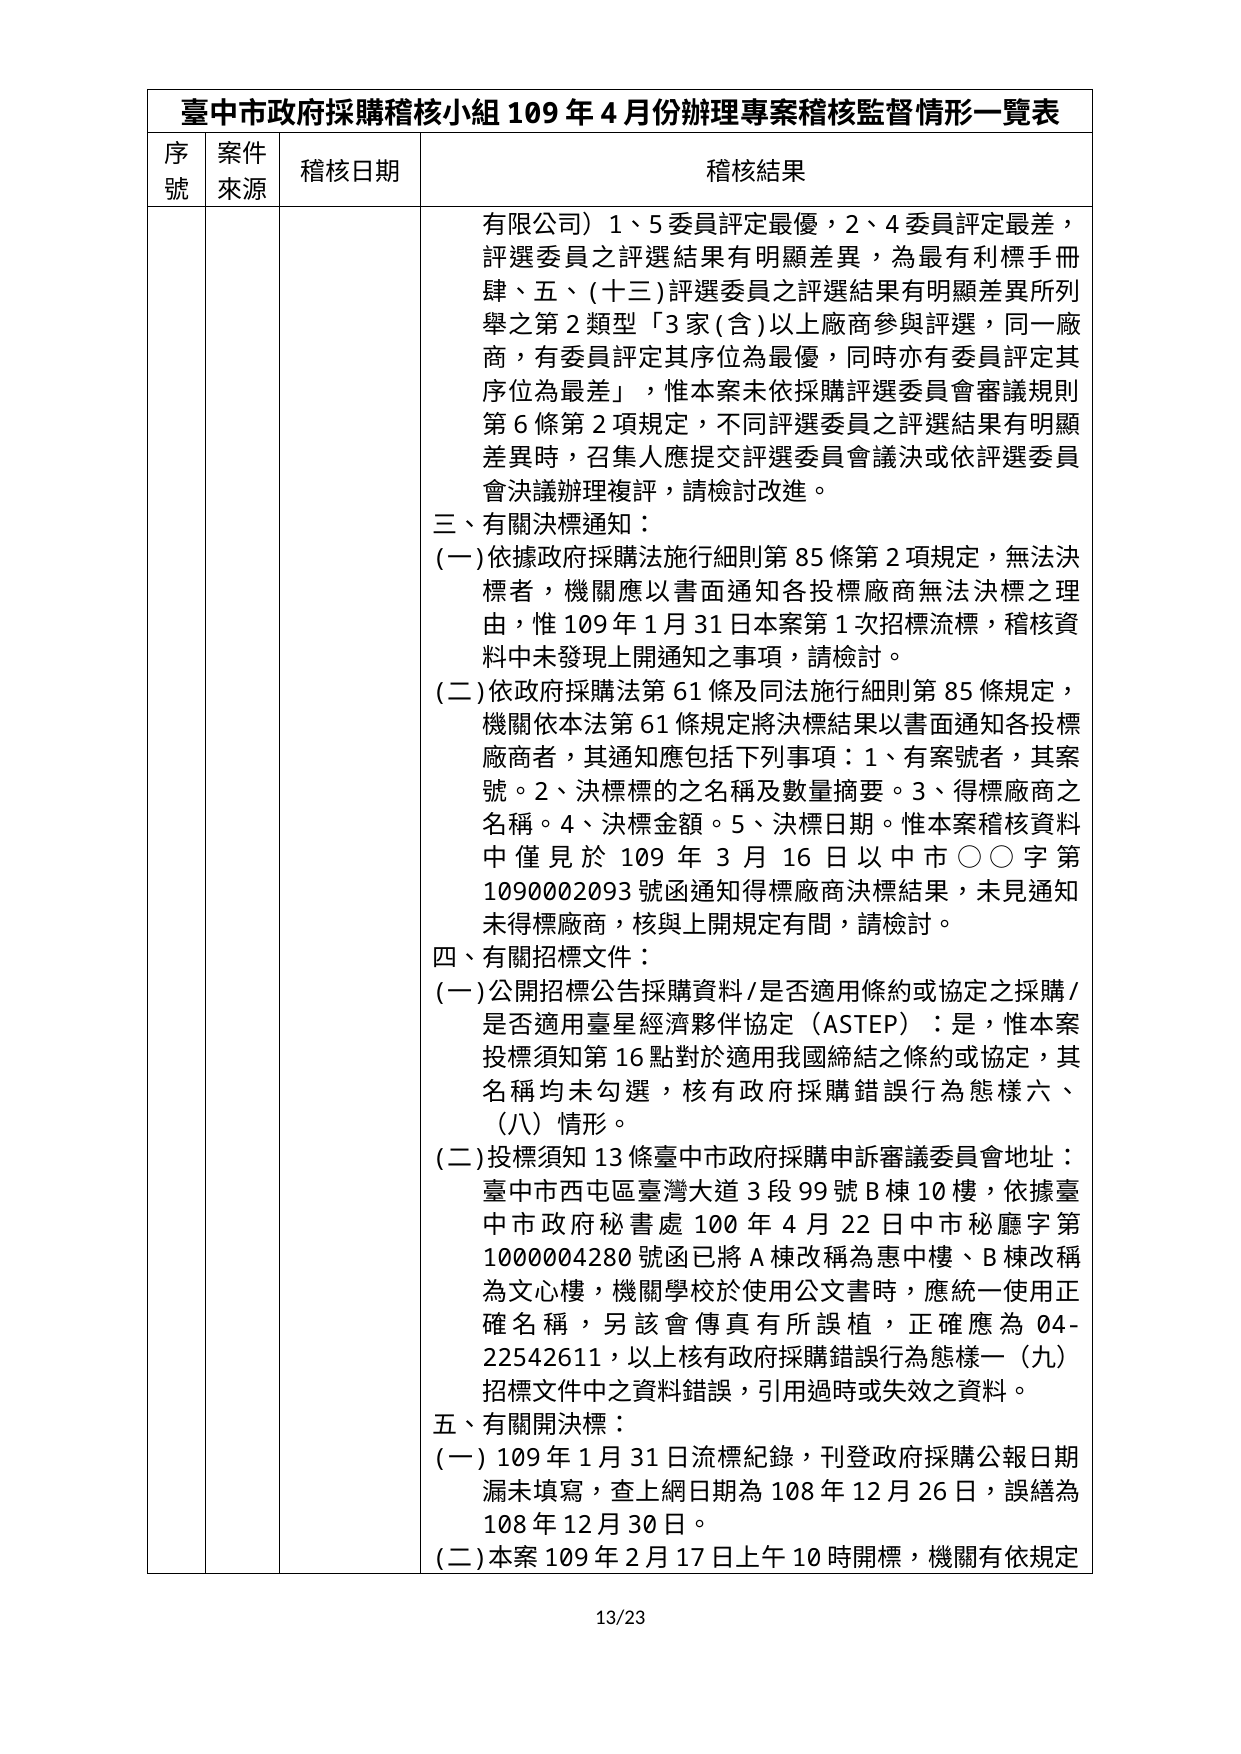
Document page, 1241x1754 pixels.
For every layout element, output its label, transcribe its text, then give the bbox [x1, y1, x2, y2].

table_cell [206, 207, 279, 1573]
table_cell 稽核日期 [280, 133, 420, 206]
table_cell 案件來源 [206, 133, 279, 206]
table_cell [280, 207, 420, 1573]
table_cell 有限公司）1、5委員評定最優，2、4委員評定最差，評選委員之評選結果有明顯差異，為最有利標手冊肆、五、(十三)評選委員之評選結果有明顯差異所列舉之第2類型「3家(含)以上廠商參與評選，同一廠商，有委員評定其序位為最優，同時亦有委員評定其序位為最差」，惟本案未依採購評選委員會審議規則第6條第2項規定，不同評選委員之評選結果有明顯差異時，召集人應提交評選委員會議決或依評選委員會決議辦理複評，請檢討改進。 三、有關決標通知： (一)依據政府採購法施行細則第85條第2項規定，無法決標者，機關應以書面通知各投標廠商無法決標之理由，惟109年1月31日本案第1次招標流標，稽核資料中未發現上開通知之事項，請檢討。 (二)依政府採購法第61條及同法施行細則第85條規定，機關依本法第61條規定將決標結果以書面通知各投標廠商者，其通知應包括下列事項：1、有案號者，其案號。2、決標標的之名稱及數量摘要。3、得標廠商之名稱。4、決標金額。5、決標日期。惟本案稽核資料中僅見於109年3月16日以中市○○字第1090002093號函通知得標廠商決標結果，未見通知未得標廠商，核與上開規定有間，請檢討。 四、有關招標文件： (一)公開招標公告採購資料/是否適用條約或協定之採購/是否適用臺星經濟夥伴協定（ASTEP）：是，惟本案投標須知第16點對於適用我國締結之條約或協定，其名稱均未勾選，核有政府採購錯誤行為態樣六、（八）情形。 (二)投標須知13條臺中市政府採購申訴審議委員會地址：臺中市西屯區臺灣大道3段99號B棟10樓，依據臺中市政府秘書處100年4月22日中市秘廳字第1000004280號函已將A棟改稱為惠中樓、B棟改稱為文心樓，機關學校於使用公文書時，應統一使用正確名稱，另該會傳真有所誤植，正確應為04-22542611，以上核有政府採購錯誤行為態樣一（九）招標文件中之資料錯誤，引用過時或失效之資料。 五、有關開決標： (一) 109年1月31日流標紀錄，刊登政府採購公報日期漏未填寫，查上網日期為108年12月26日，誤繕為108年12月30日。 (二)本案109年2月17日上午10時開標，機關有依規定 [421, 207, 1092, 1573]
table_cell 稽核結果 [421, 133, 1092, 206]
table_cell [148, 207, 205, 1573]
table_cell 序號 [148, 133, 205, 206]
table_header 臺中市政府採購稽核小組109年4月份辦理專案稽核監督情形一覽表 [148, 90, 1092, 132]
